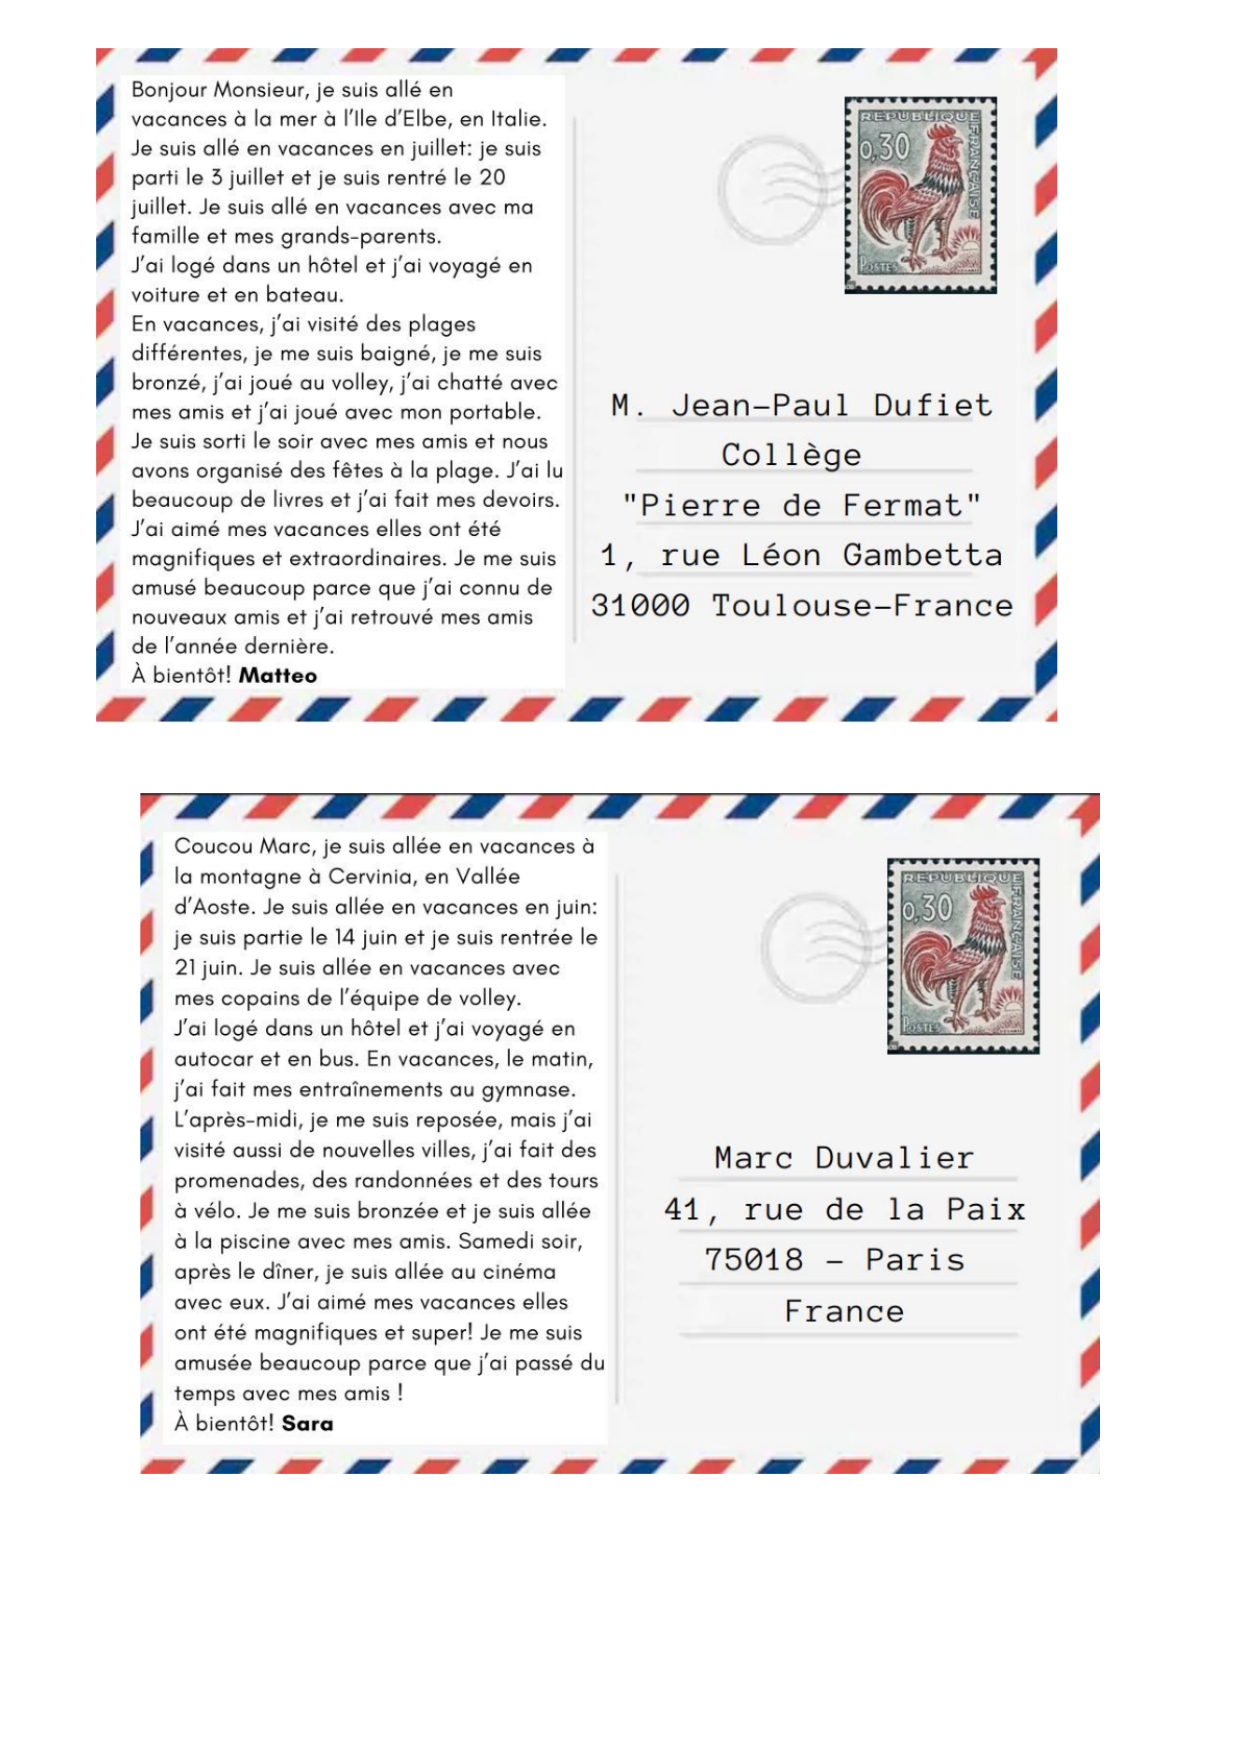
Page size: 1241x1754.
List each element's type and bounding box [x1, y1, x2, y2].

picture [140, 789, 1100, 1476]
picture [92, 44, 1074, 732]
